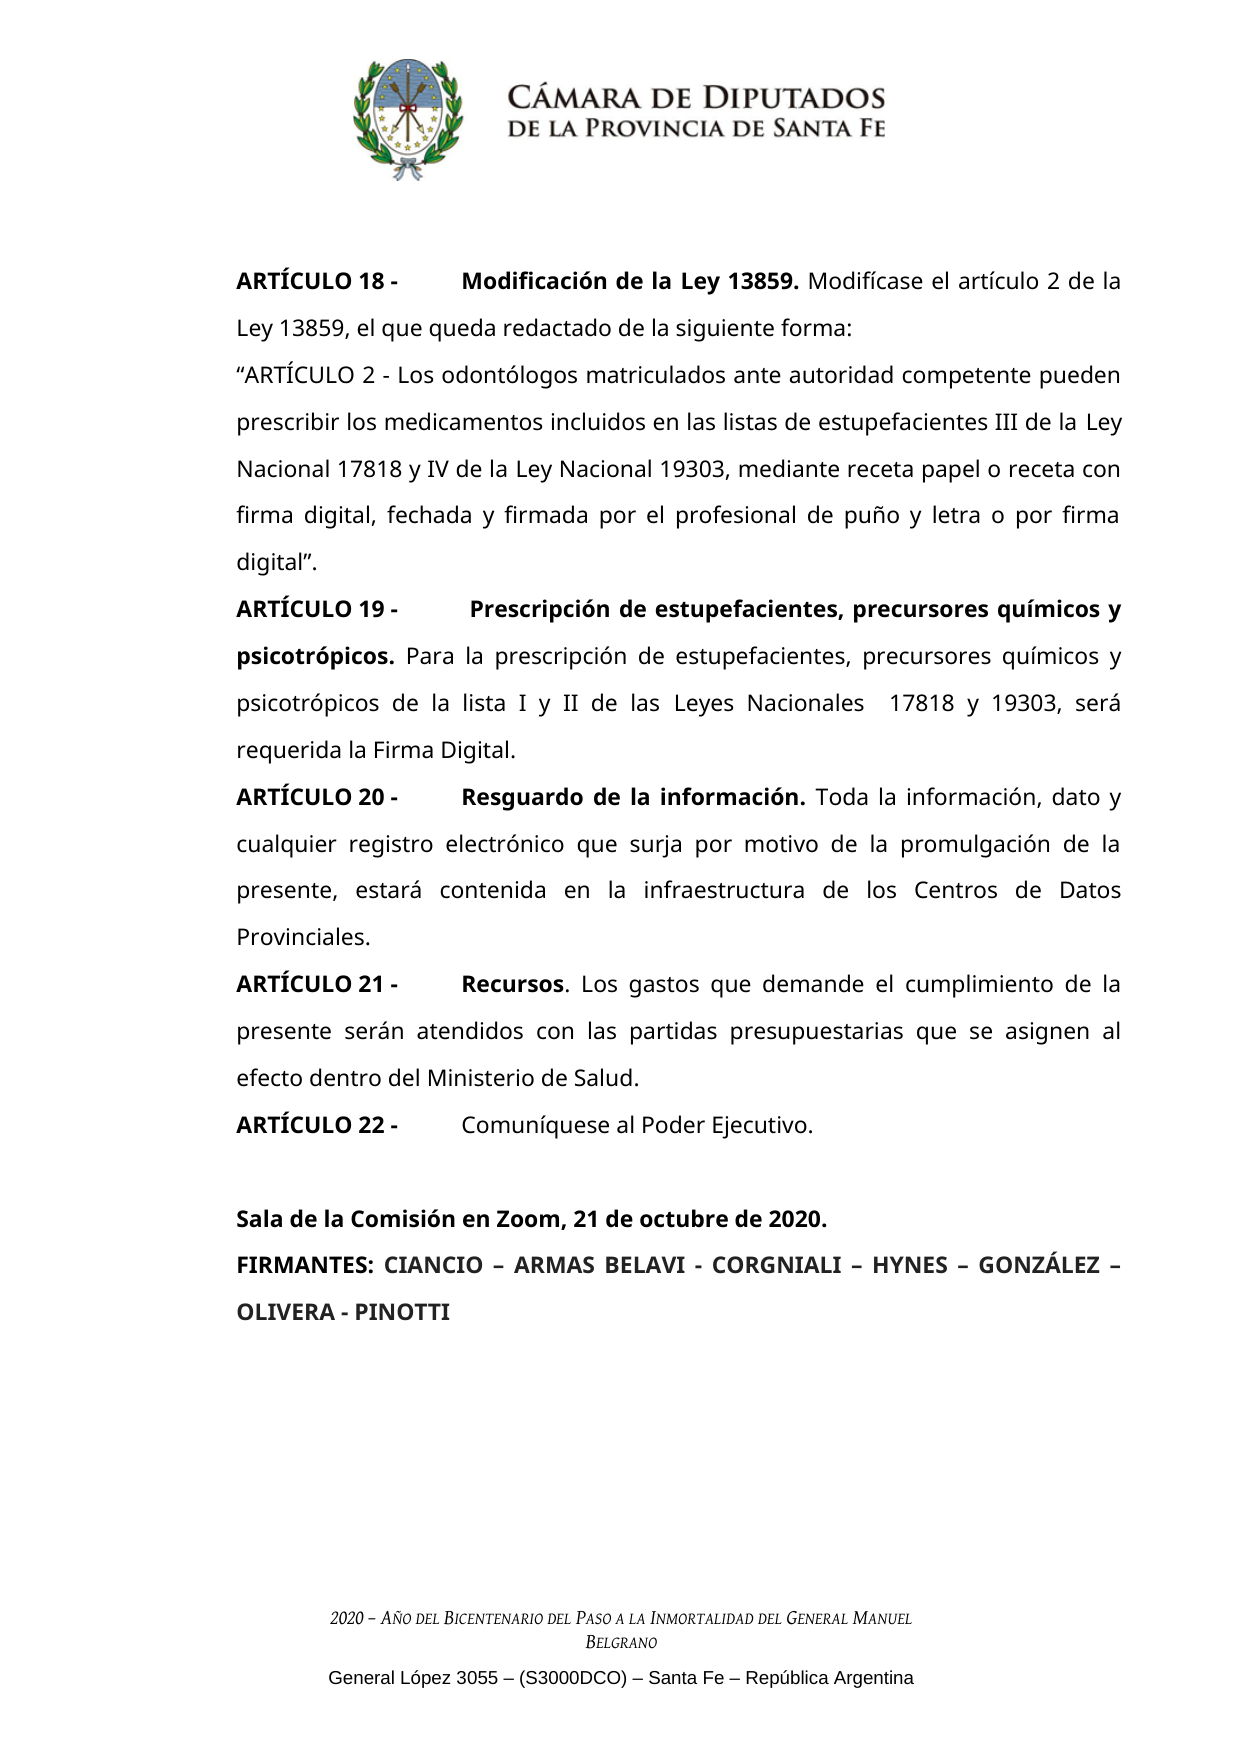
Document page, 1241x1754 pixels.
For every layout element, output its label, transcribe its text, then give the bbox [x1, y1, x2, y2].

list Prescripción de estupefacientes, precursores químicos y psicotrópicos. Para la prescripción de estupefacientes, precursores químicos y psicotrópicos de la lista I y II de las Leyes Nacionales 17818 y 19303, será requerida la Firma Digital. [236, 593, 1122, 765]
text FIRMANTES: CIANCIO – ARMAS BELAVI - CORGNIALI – HYNES – GONZÁLEZ – OLIVERA - PINOTTI [236, 1249, 1122, 1327]
list Comuníquese al Poder Ejecutivo. [236, 1109, 1122, 1140]
list Resguardo de la información. Toda la información, dato y cualquier registro electrónico que surja por motivo de la promulgación de la presente, estará contenida en la infraestructura de los Centros de Datos Provinciales. [236, 781, 1122, 952]
list Recursos. Los gastos que demande el cumplimiento de la presente serán atendidos con las partidas presupuestarias que se asignen al efecto dentro del Ministerio de Salud. [236, 968, 1122, 1093]
text “ARTÍCULO 2 - Los odontólogos matriculados ante autoridad competente pueden prescribir los medicamentos incluidos en las listas de estupefacientes III de la Ley Nacional 17818 y IV de la Ley Nacional 19303, mediante receta papel o receta con firma digital, fechada y firmada por el profesional de puño y letra o por firma digital”. [236, 359, 1122, 577]
list Modificación de la Ley 13859. Modifícase el artículo 2 de la Ley 13859, el que queda redactado de la siguiente forma: [236, 265, 1122, 343]
text Sala de la Comisión en Zoom, 21 de octubre de 2020. [236, 1202, 1122, 1234]
